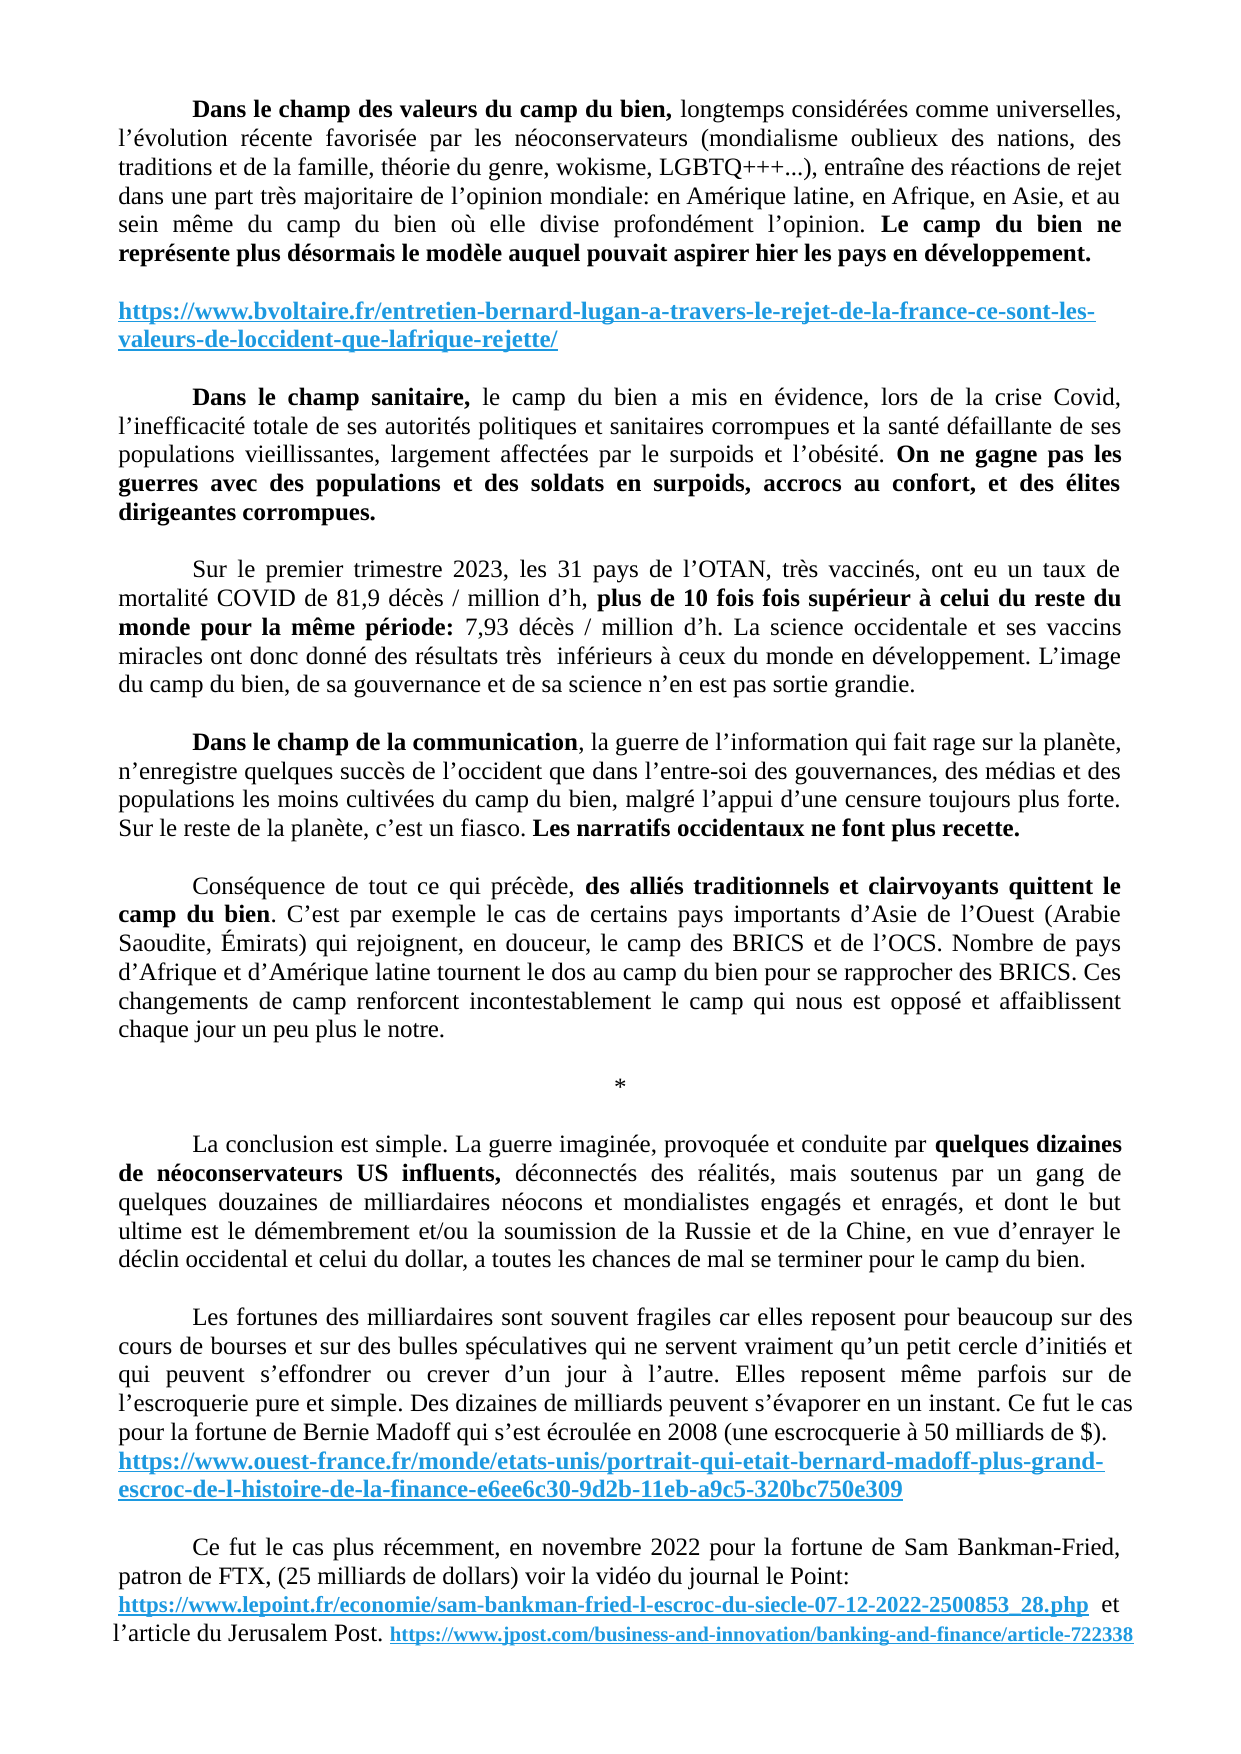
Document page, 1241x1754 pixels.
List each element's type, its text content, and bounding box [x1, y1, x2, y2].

text https://www.ouest-france.fr/monde/etats-unis/portrait-qui-etait-bernard-madoff-plus-grand-escroc-de-l-histoire-de-la-finance-e6ee6c30-9d2b-11eb-a9c5-320bc750e309 [118, 1446, 1122, 1503]
text Conséquence de tout ce qui précède, des alliés traditionnels et clairvoyants quittent le camp du bien. C’est par exemple le cas de certains pays importants d’Asie de l’Ouest (Arabie Saoudite, Émirats) qui rejoignent, en douceur, le camp des BRICS et de l’OCS. Nombre de pays d’Afrique et d’Amérique latine tournent le dos au camp du bien pour se rapprocher des BRICS. Ces changements de camp renforcent incontestablement le camp qui nous est opposé et affaiblissent chaque jour un peu plus le notre. [118, 871, 1122, 1043]
text Dans le champ de la communication, la guerre de l’information qui fait rage sur la planète, n’enregistre quelques succès de l’occident que dans l’entre-soi des gouvernances, des médias et des populations les moins cultivées du camp du bien, malgré l’appui d’une censure toujours plus forte. Sur le reste de la planète, c’est un fiasco. Les narratifs occidentaux ne font plus recette. [118, 727, 1122, 842]
text Sur le premier trimestre 2023, les 31 pays de l’OTAN, très vaccinés, ont eu un taux de mortalité COVID de 81,9 décès / million d’h, plus de 10 fois fois supérieur à celui du reste du monde pour la même période: 7,93 décès / million d’h. La science occidentale et ses vaccins miracles ont donc donné des résultats très inférieurs à ceux du monde en développement. L’image du camp du bien, de sa gouvernance et de sa science n’en est pas sortie grandie. [118, 554, 1122, 698]
text https://www.bvoltaire.fr/entretien-bernard-lugan-a-travers-le-rejet-de-la-france-ce-sont-les-valeurs-de-loccident-que-lafrique-rejette/ [118, 296, 1122, 353]
text https://www.lepoint.fr/economie/sam-bankman-fried-l-escroc-du-siecle-07-12-2022-2500853_28.php et [118, 1589, 1122, 1618]
text Dans le champ sanitaire, le camp du bien a mis en évidence, lors de la crise Covid, l’inefficacité totale de ses autorités politiques et sanitaires corrompues et la santé défaillante de ses populations vieillissantes, largement affectées par le surpoids et l’obésité. On ne gagne pas les guerres avec des populations et des soldats en surpoids, accrocs au confort, et des élites dirigeantes corrompues. [118, 382, 1122, 526]
text l’article du Jerusalem Post. https://www.jpost.com/business-and-innovation/banking-and-finance/article-722338 [106, 1618, 1157, 1647]
text * [118, 1072, 1122, 1101]
text Dans le champ des valeurs du camp du bien, longtemps considérées comme universelles, l’évolution récente favorisée par les néoconservateurs (mondialisme oublieux des nations, des traditions et de la famille, théorie du genre, wokisme, LGBTQ+++...), entraîne des réactions de rejet dans une part très majoritaire de l’opinion mondiale: en Amérique latine, en Afrique, en Asie, et au sein même du camp du bien où elle divise profondément l’opinion. Le camp du bien ne représente plus désormais le modèle auquel pouvait aspirer hier les pays en développement. [118, 94, 1122, 267]
text La conclusion est simple. La guerre imaginée, provoquée et conduite par quelques dizaines de néoconservateurs US influents, déconnectés des réalités, mais soutenus par un gang de quelques douzaines de milliardaires néocons et mondialistes engagés et enragés, et dont le but ultime est le démembrement et/ou la soumission de la Russie et de la Chine, en vue d’enrayer le déclin occidental et celui du dollar, a toutes les chances de mal se terminer pour le camp du bien. [118, 1129, 1122, 1273]
text Les fortunes des milliardaires sont souvent fragiles car elles reposent pour beaucoup sur des cours de bourses et sur des bulles spéculatives qui ne servent vraiment qu’un petit cercle d’initiés et qui peuvent s’effondrer ou crever d’un jour à l’autre. Elles reposent même parfois sur de l’escroquerie pure et simple. Des dizaines de milliards peuvent s’évaporer en un instant. Ce fut le cas pour la fortune de Bernie Madoff qui s’est écroulée en 2008 (une escrocquerie à 50 milliards de $). [118, 1302, 1134, 1446]
text Ce fut le cas plus récemment, en novembre 2022 pour la fortune de Sam Bankman-Fried, patron de FTX, (25 milliards de dollars) voir la vidéo du journal le Point: [118, 1532, 1122, 1589]
